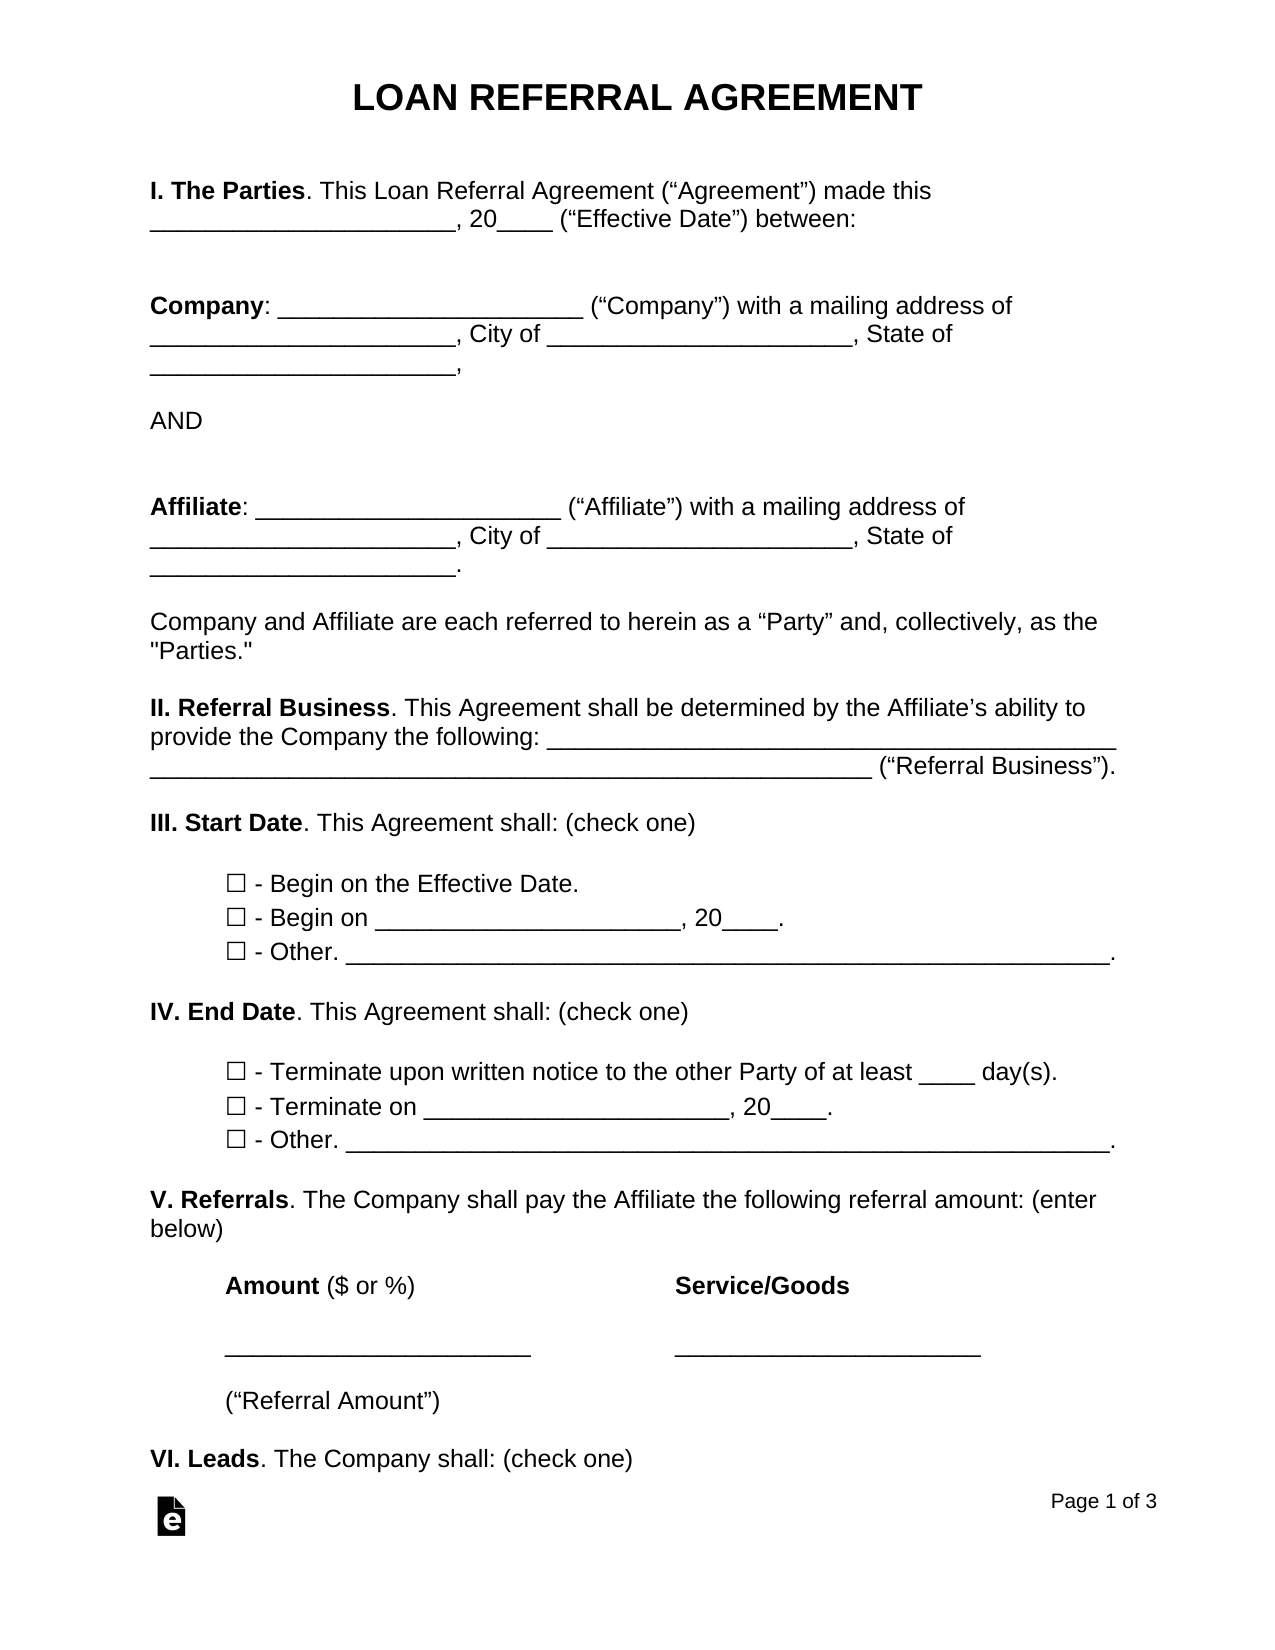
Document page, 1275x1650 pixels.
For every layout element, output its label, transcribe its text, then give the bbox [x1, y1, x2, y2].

text ☐ - Begin on the Effective Date. [225, 866, 1125, 900]
text Company and Affiliate are each referred to herein as a “Party” and, collectively, as the [150, 607, 1125, 636]
text AND [150, 406, 1125, 434]
text ☐ - Terminate on ______________________, 20____. [225, 1088, 1125, 1122]
text (“Referral Amount”) [225, 1386, 1125, 1415]
text ☐ - Begin on ______________________, 20____. [225, 900, 1125, 934]
text Company: ______________________ (“Company”) with a mailing address of ______________________, City of ______________________, State of ______________________, [150, 291, 1125, 377]
text ______________________ ______________________ [225, 1329, 1125, 1357]
text LOAN REFERRAL AGREEMENT [150, 75, 1125, 118]
text Affiliate: ______________________ (“Affiliate”) with a mailing address of ______________________, City of ______________________, State of ______________________. [150, 492, 1125, 578]
text II. Referral Business. This Agreement shall be determined by the Affiliate’s ability to provide the Company the following: _________________________________________ [150, 693, 1125, 751]
text VI. Leads. The Company shall: (check one) [150, 1444, 1125, 1472]
text ☐ - Other. _______________________________________________________. [225, 934, 1125, 968]
text I. The Parties. This Loan Referral Agreement (“Agreement”) made this ______________________, 20____ (“Effective Date”) between: [150, 176, 1125, 233]
text ____________________________________________________ (“Referral Business”). [150, 751, 1125, 779]
text III. Start Date. This Agreement shall: (check one) [150, 808, 1125, 837]
text V. Referrals. The Company shall pay the Affiliate the following referral amount: (enter below) [150, 1185, 1125, 1242]
text ☐ - Other. _______________________________________________________. [225, 1122, 1125, 1156]
text Amount ($ or %) Service/Goods [225, 1271, 1125, 1300]
text "Parties." [150, 636, 1125, 664]
text ☐ - Terminate upon written notice to the other Party of at least ____ day(s). [225, 1054, 1125, 1088]
text IV. End Date. This Agreement shall: (check one) [150, 997, 1125, 1025]
